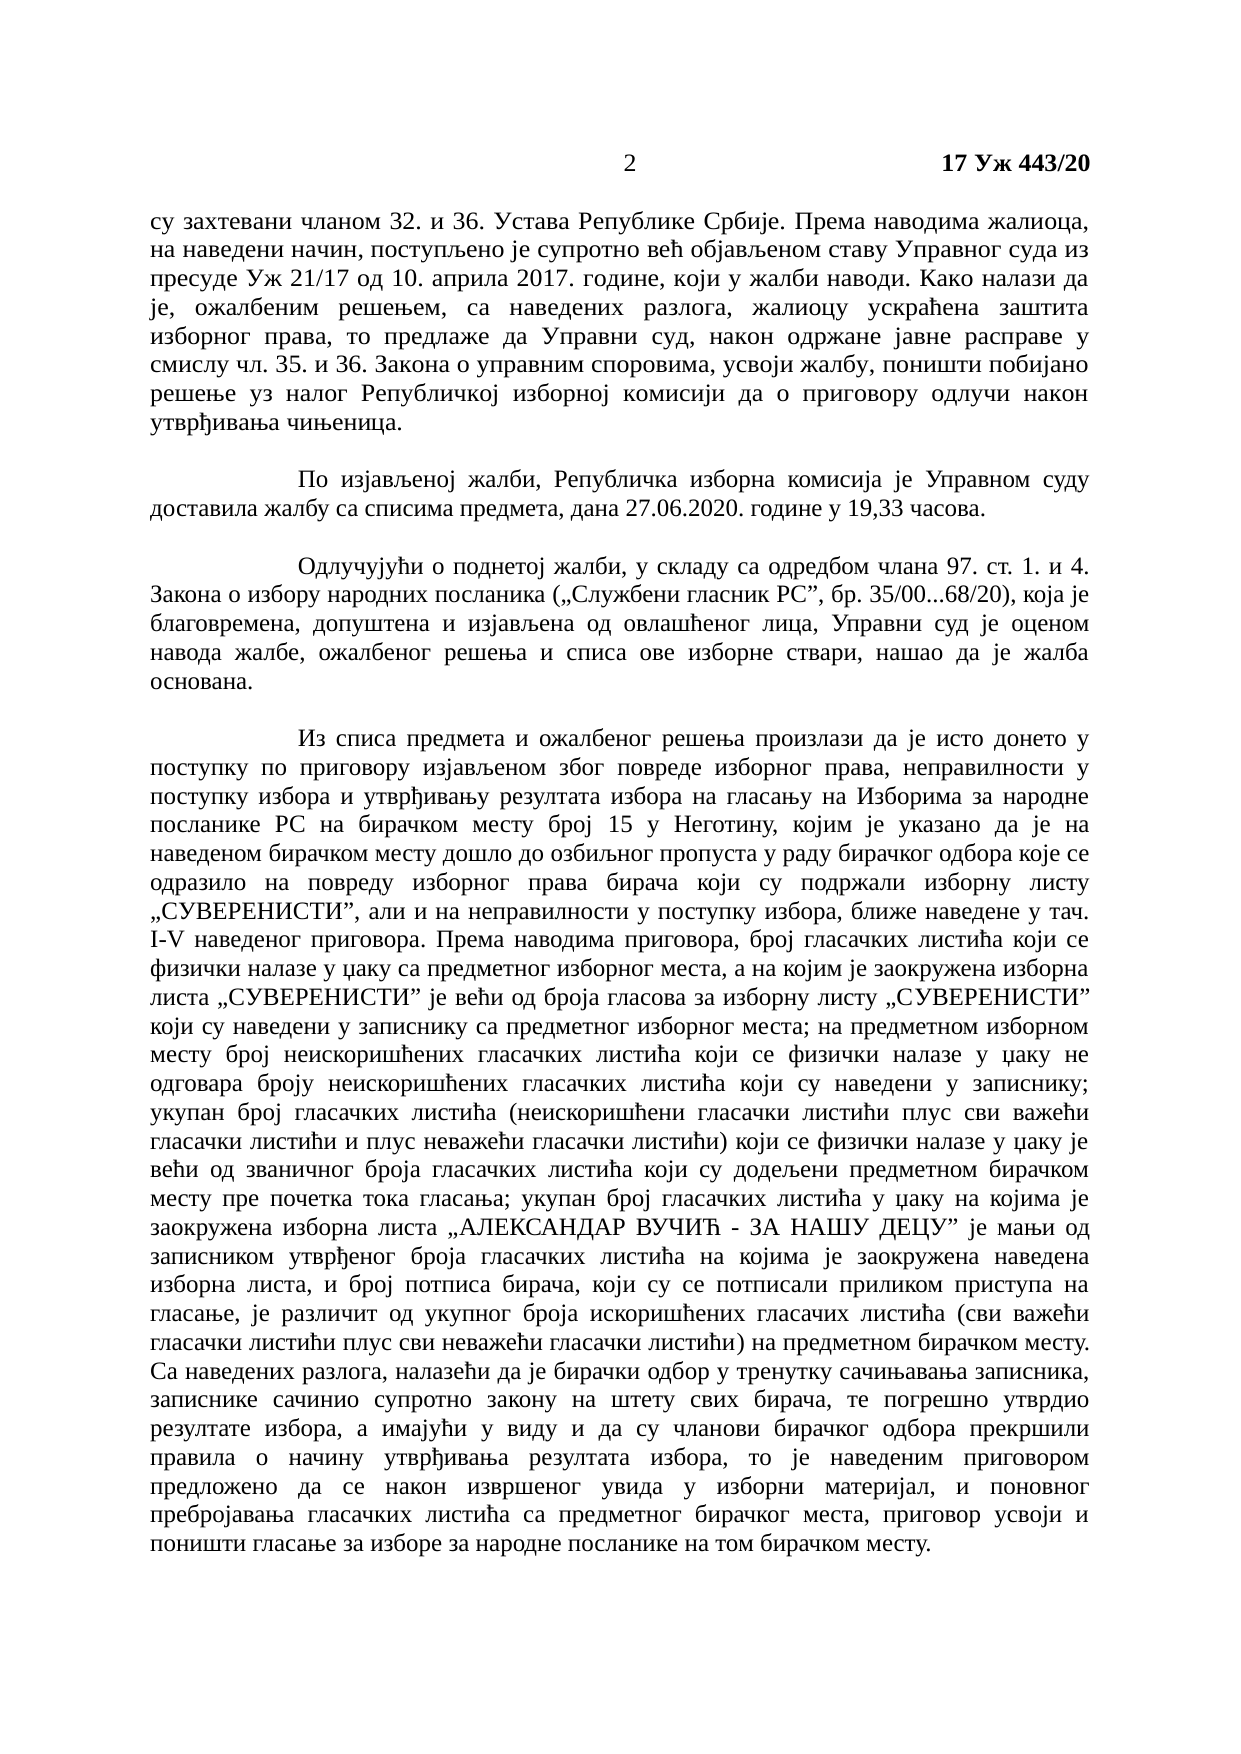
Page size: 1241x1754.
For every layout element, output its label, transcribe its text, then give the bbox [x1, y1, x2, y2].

text Из списа предмета и ожалбеног решења произлази да је исто донето у поступку по приговору изјављеном због повреде изборног права, неправилности у поступку избора и утврђивању резултата избора на гласању на Изборима за народне посланике РС на бирачком месту број 15 у Неготину, којим је указано да је на наведеном бирачком месту дошло до озбиљног пропуста у раду бирачког одбора које се одразило на повреду изборног права бирача који су подржали изборну листу „СУВЕРЕНИСТИ”, али и на неправилности у поступку избора, ближе наведене у тач. I-V наведеног приговора. Према наводима приговора, број гласачких листића који се физички налазе у џаку са предметног изборног места, а на којим је заокружена изборна листа „СУВЕРЕНИСТИ” је већи од броја гласова за изборну листу „СУВЕРЕНИСТИ” који су наведени у записнику са предметног изборног места; на предметном изборном месту број неискоришћених гласачких листића који се физички налазе у џаку не одговара броју неискоришћених гласачких листића који су наведени у записнику; укупан број гласачких листића (неискоришћени гласачки листићи плус сви важећи гласачки листићи и плус неважећи гласачки листићи) који се физички налазе у џаку је већи од званичног броја гласачких листића који су додељени предметном бирачком месту пре почетка тока гласања; укупан број гласачких листића у џаку на којима је заокружена изборна листа „АЛЕКСАНДАР ВУЧИЋ - ЗА НАШУ ДЕЦУ” је мањи од записником утврђеног броја гласачких листића на којима је заокружена наведена изборна листа, и број потписа бирача, који су се потписали приликом приступа на гласање, је различит од укупног броја искоришћених гласачих листића (сви важећи гласачки листићи плус сви неважећи гласачки листићи) на предметном бирачком месту. Са наведених разлога, налазећи да је бирачки одбор у тренутку сачињавања записника, записнике сачинио супротно закону на штету свих бирача, те погрешно утврдио резултате избора, а имајући у виду и да су чланови бирачког одбора прекршили правила о начину утврђивања резултата избора, то је наведеним приговором предложено да се након извршеног увида у изборни материјал, и поновног пребројавања гласачких листића са предметног бирачког места, приговор усвоји и поништи гласање за изборе за народне посланике на том бирачком месту. [150, 723, 1090, 1557]
text Одлучујући о поднетој жалби, у складу са одредбом члана 97. ст. 1. и 4. Закона о избору народних посланика („Службени гласник РС”, бр. 35/00...68/20), која је благовремена, допуштена и изјављена од овлашћеног лица, Управни суд је оценом навода жалбе, ожалбеног решења и списа ове изборне ствари, нашао да је жалба основана. [150, 551, 1090, 694]
text По изјављеној жалби, Републичка изборна комисија је Управном суду доставила жалбу са списима предмета, дана 27.06.2020. године у 19,33 часова. [150, 464, 1090, 522]
text су захтевани чланом 32. и 36. Устава Републике Србије. Према наводима жалиоца, на наведени начин, поступљено је супротно већ објављеном ставу Управног суда из пресуде Уж 21/17 од 10. априла 2017. године, који у жалби наводи. Како налази да је, ожалбеним решењем, са наведених разлога, жалиоцу ускраћена заштита изборног права, то предлаже да Управни суд, након одржане јавне расправе у смислу чл. 35. и 36. Закона о управним споровима, усвоји жалбу, поништи побијано решење уз налог Републичкој изборној комисији да о приговору одлучи након утврђивања чињеница. [150, 206, 1090, 436]
